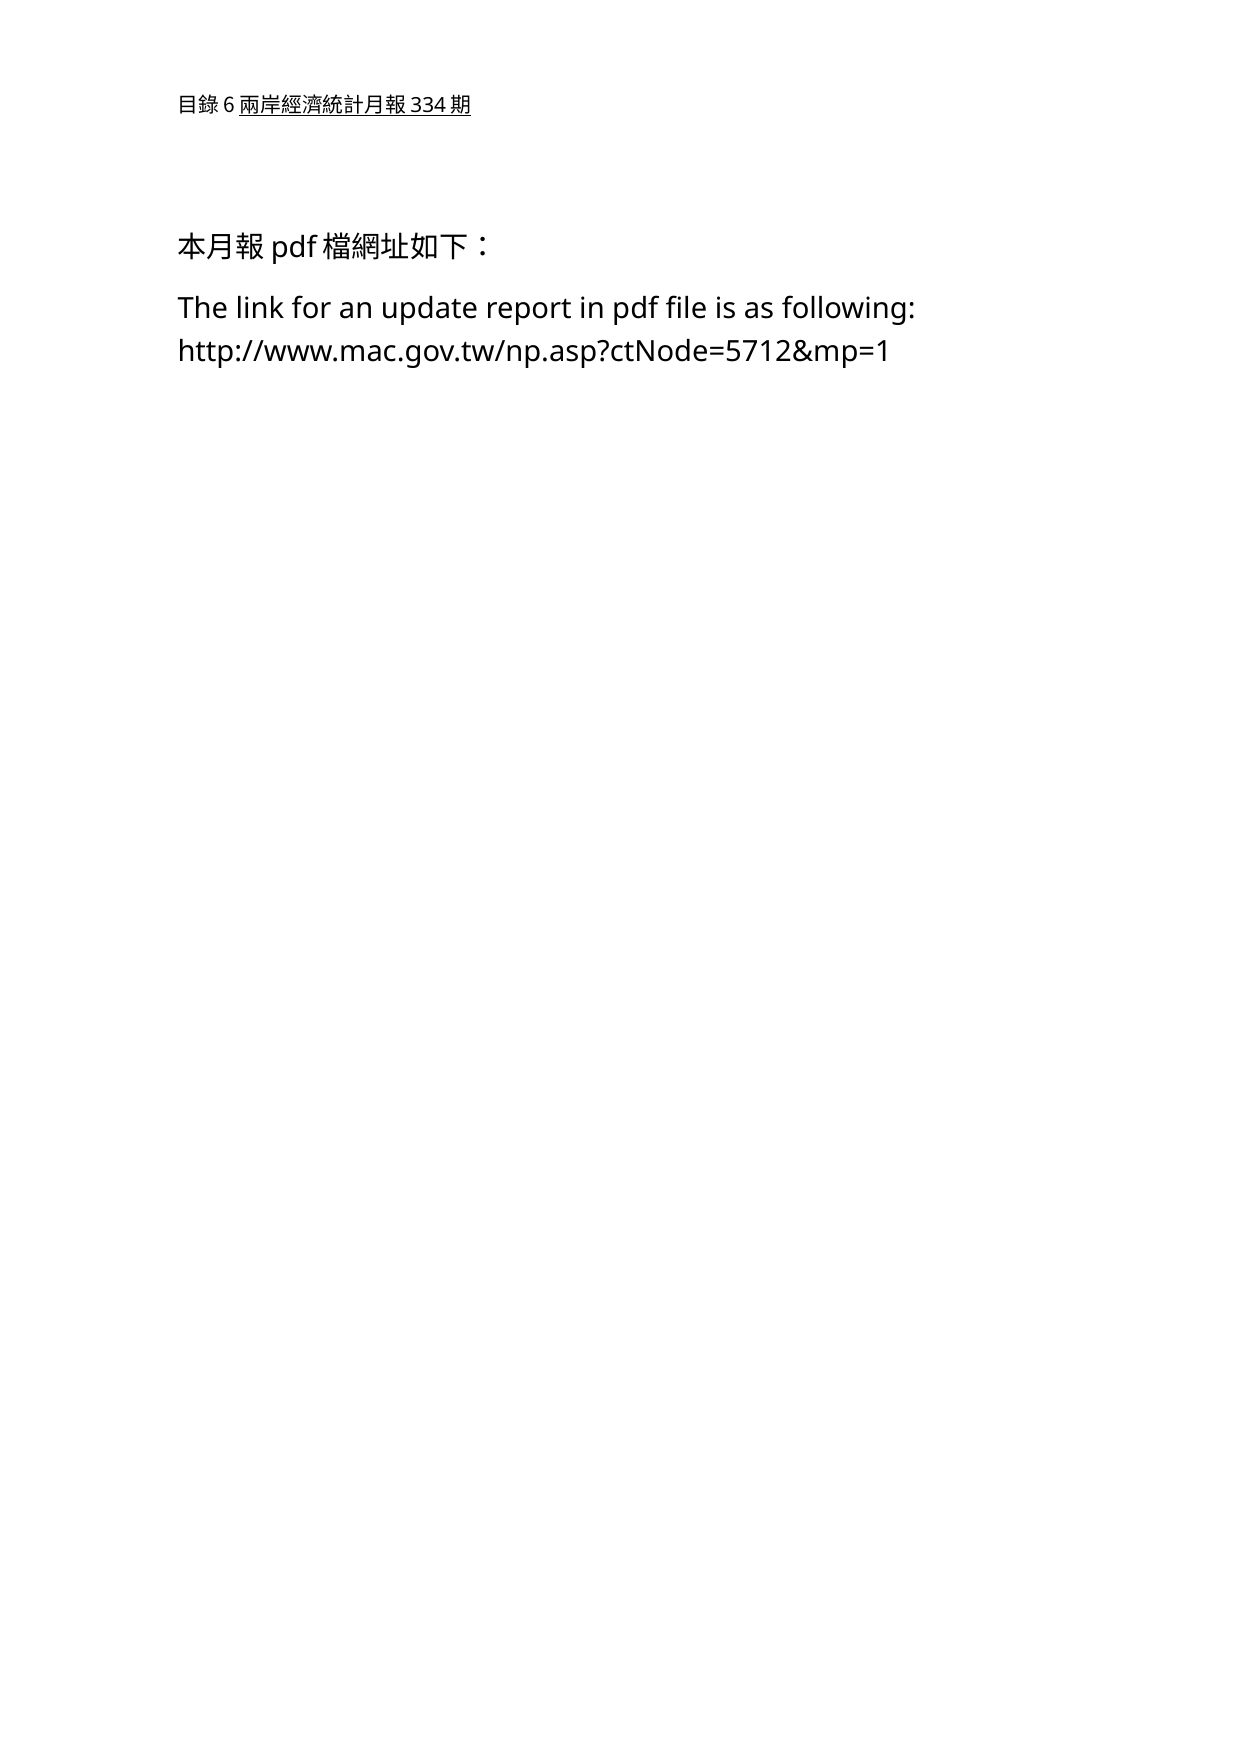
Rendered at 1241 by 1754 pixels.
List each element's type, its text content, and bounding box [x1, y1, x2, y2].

text http://www.mac.gov.tw/np.asp?ctNode=5712&mp=1 [177, 328, 1137, 412]
text The link for an update report in pdf file is as following: [177, 266, 1087, 328]
text 本月報pdf檔網址如下： [177, 203, 1087, 266]
